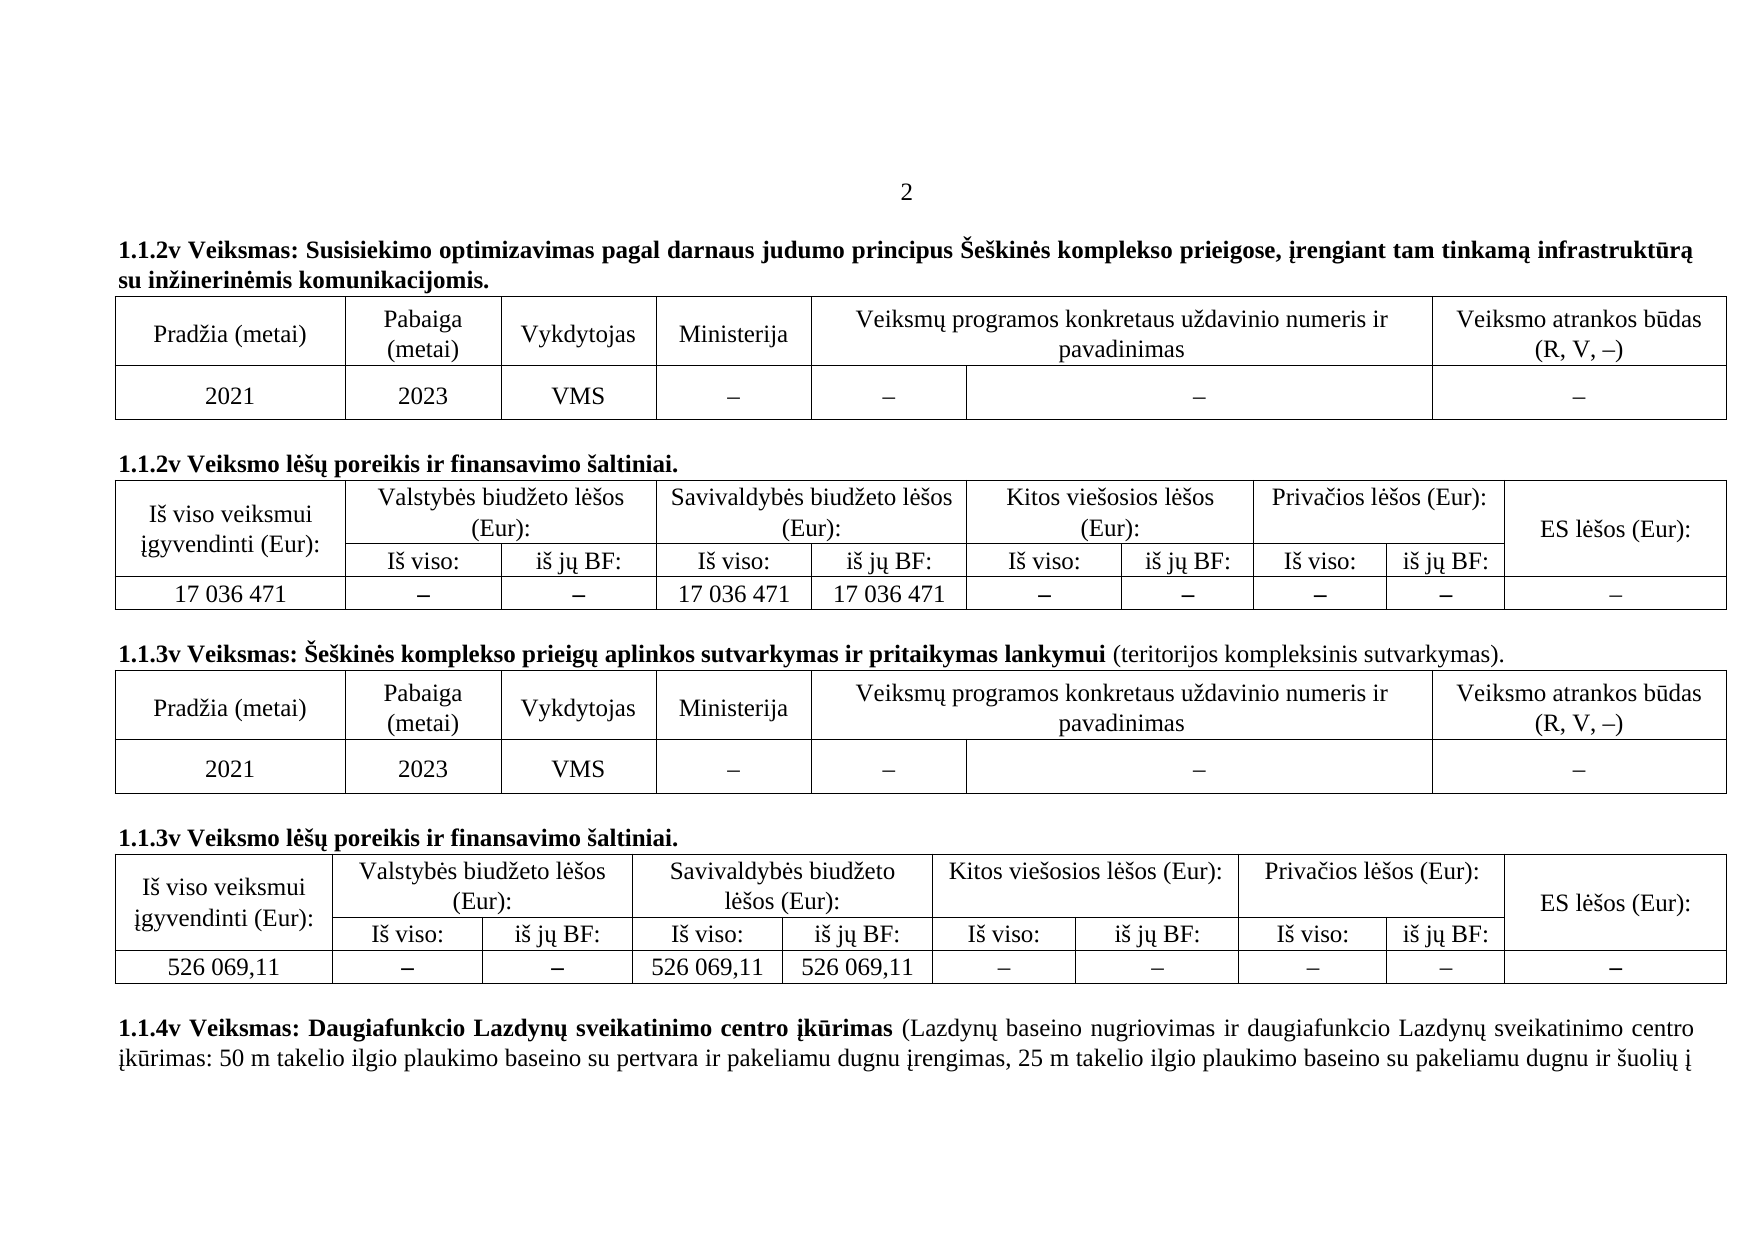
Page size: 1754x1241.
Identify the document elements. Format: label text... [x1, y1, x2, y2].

table_cell 17 036 471 [812, 577, 966, 609]
table_cell – [1239, 951, 1386, 983]
table_cell 2021 [116, 366, 345, 419]
table_header Ministerija [657, 671, 811, 739]
table_cell – [346, 577, 501, 609]
table_cell VMS [502, 740, 656, 793]
table_header Pradžia (metai) [116, 671, 345, 739]
table_cell – [1505, 577, 1726, 609]
table_cell iš jų BF: [483, 918, 632, 950]
table_header ES lėšos (Eur): [1505, 481, 1726, 576]
table_header Veiksmų programos konkretaus uždavinio numeris ir pavadinimas [812, 297, 1432, 365]
table_header Veiksmo atrankos būdas (R, V, –) [1433, 297, 1726, 365]
table_header Pradžia (metai) [116, 297, 345, 365]
table_header Savivaldybės biudžeto lėšos (Eur): [633, 855, 932, 917]
table_cell iš jų BF: [1387, 544, 1504, 576]
table_cell iš jų BF: [1076, 918, 1238, 950]
table_cell 526 069,11 [633, 951, 782, 983]
table_cell 17 036 471 [657, 577, 811, 609]
table_header Kitos viešosios lėšos (Eur): [967, 481, 1253, 543]
table_header Kitos viešosios lėšos (Eur): [933, 855, 1238, 917]
text 1.1.2v Veiksmas: Susisiekimo optimizavimas pagal darnaus judumo principus Šeškinės komplekso prieigose, įrengiant tam tinkamą infrastruktūrą su inžinerinėmis komunikacijomis. [118, 235, 1695, 294]
table_cell – [1387, 577, 1504, 609]
table_header Veiksmo atrankos būdas (R, V, –) [1433, 671, 1726, 739]
table_cell iš jų BF: [812, 544, 966, 576]
table_cell 2023 [346, 740, 501, 793]
table_cell Iš viso: [657, 544, 811, 576]
table_header Privačios lėšos (Eur): [1239, 855, 1504, 917]
table_cell Iš viso: [1239, 918, 1386, 950]
table_cell – [1433, 366, 1726, 419]
table_header Vykdytojas [502, 671, 656, 739]
table_header Pabaiga (metai) [346, 297, 501, 365]
text 1.1.2v Veiksmo lėšų poreikis ir finansavimo šaltiniai. [118, 449, 1695, 478]
table_cell – [657, 740, 811, 793]
table_cell – [967, 740, 1432, 793]
table_header Iš viso veiksmui įgyvendinti (Eur): [116, 481, 345, 576]
table_header Vykdytojas [502, 297, 656, 365]
table_cell – [812, 740, 966, 793]
table_header Valstybės biudžeto lėšos (Eur): [333, 855, 632, 917]
table_cell – [483, 951, 632, 983]
table_header Veiksmų programos konkretaus uždavinio numeris ir pavadinimas [812, 671, 1432, 739]
table_cell – [502, 577, 656, 609]
table_header Privačios lėšos (Eur): [1254, 481, 1504, 543]
table_cell Iš viso: [933, 918, 1075, 950]
table_cell Iš viso: [967, 544, 1121, 576]
table_cell 2023 [346, 366, 501, 419]
table_cell Iš viso: [1254, 544, 1386, 576]
table_header Savivaldybės biudžeto lėšos (Eur): [657, 481, 966, 543]
table_cell 526 069,11 [116, 951, 332, 983]
text 1.1.3v Veiksmas: Šeškinės komplekso prieigų aplinkos sutvarkymas ir pritaikymas lankymui (teritorijos kompleksinis sutvarkymas). [118, 639, 1695, 668]
text 1.1.3v Veiksmo lėšų poreikis ir finansavimo šaltiniai. [118, 823, 1695, 851]
table_cell – [1387, 951, 1504, 983]
table_header Valstybės biudžeto lėšos (Eur): [346, 481, 656, 543]
table_header Pabaiga (metai) [346, 671, 501, 739]
table_cell – [967, 577, 1121, 609]
table_cell iš jų BF: [1122, 544, 1253, 576]
text 1.1.4v Veiksmas: Daugiafunkcio Lazdynų sveikatinimo centro įkūrimas (Lazdynų baseino nugriovimas ir daugiafunkcio Lazdynų sveikatinimo centro įkūrimas: 50 m takelio ilgio plaukimo baseino su pertvara ir pakeliamu dugnu įrengimas, 25 m takelio ilgio plaukimo baseino su pakeliamu dugnu ir šuolių į [118, 1013, 1694, 1072]
table_cell – [1505, 951, 1726, 983]
table_cell – [1076, 951, 1238, 983]
table_cell iš jų BF: [783, 918, 932, 950]
table_header ES lėšos (Eur): [1505, 855, 1726, 950]
table_cell 2021 [116, 740, 345, 793]
table_cell Iš viso: [346, 544, 501, 576]
table_cell – [812, 366, 966, 419]
table_cell – [1433, 740, 1726, 793]
table_cell iš jų BF: [502, 544, 656, 576]
table_cell – [1122, 577, 1253, 609]
table_header Iš viso veiksmui įgyvendinti (Eur): [116, 855, 332, 950]
table_cell 526 069,11 [783, 951, 932, 983]
table_header Ministerija [657, 297, 811, 365]
table_cell – [967, 366, 1432, 419]
table_cell Iš viso: [633, 918, 782, 950]
table_cell – [333, 951, 482, 983]
table_cell VMS [502, 366, 656, 419]
table_cell – [1254, 577, 1386, 609]
table_cell – [933, 951, 1075, 983]
table_cell iš jų BF: [1387, 918, 1504, 950]
table_cell Iš viso: [333, 918, 482, 950]
table_cell – [657, 366, 811, 419]
table_cell 17 036 471 [116, 577, 345, 609]
